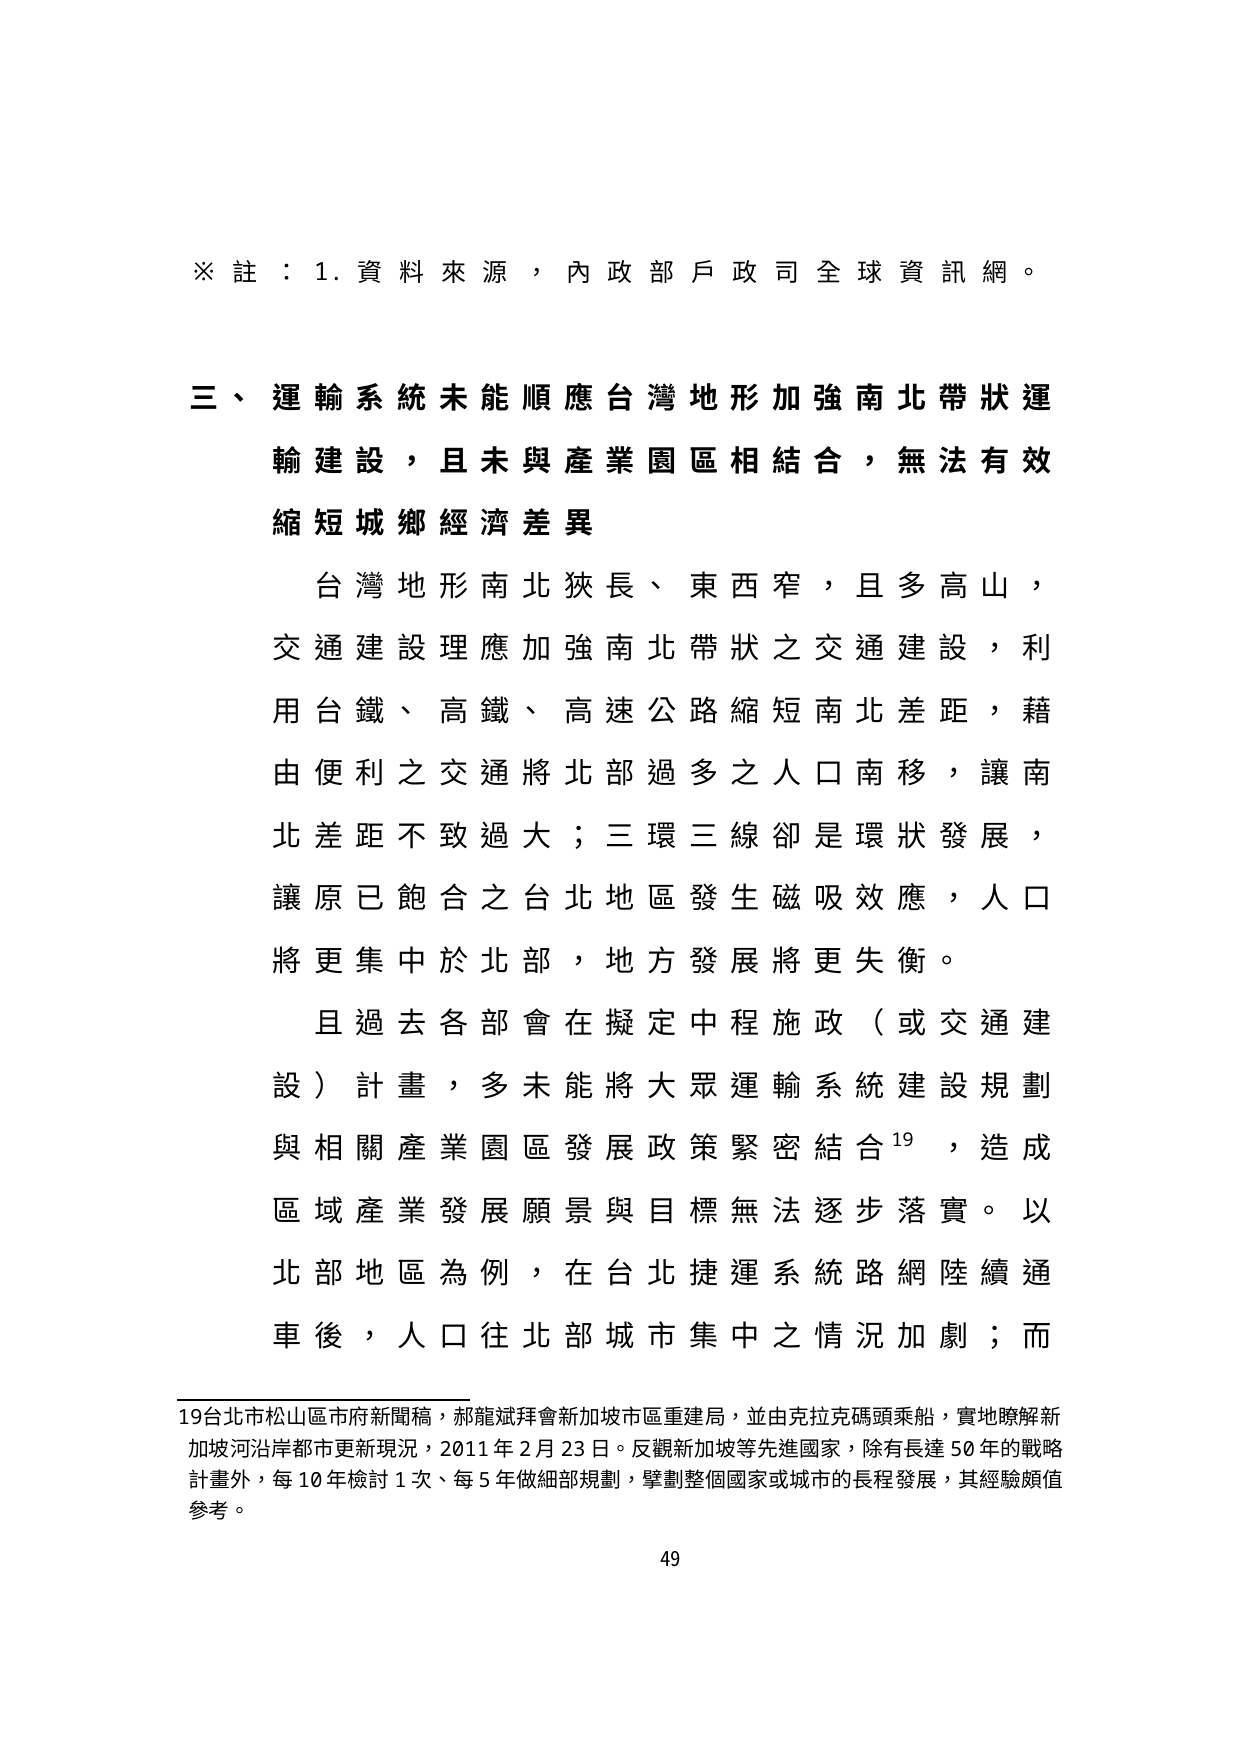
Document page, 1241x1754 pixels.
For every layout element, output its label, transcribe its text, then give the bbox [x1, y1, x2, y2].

text 台北市松山區市府新聞稿，郝龍斌拜會新加坡市區重建局，並由克拉克碼頭乘船，實地瞭解新加坡河沿岸都市更新現況，2011年2月23日。反觀新加坡等先進國家，除有長達50年的戰略計畫外，每10年檢討1次、每5年做細部規劃，擘劃整個國家或城市的長程發展，其經驗頗值參考。 [177, 1400, 1063, 1525]
text 且過去各部會在擬定中程施政（或交通建設）計畫，多未能將大眾運輸系統建設規劃與相關產業園區發展政策緊密結合，造成區域產業發展願景與目標無法逐步落實。以北部地區為例，在台北捷運系統路網陸續通車後，人口往北部城市集中之情況加劇；而 [242, 979, 1058, 1354]
text 台灣地形南北狹長、東西窄，且多高山，交通建設理應加強南北帶狀之交通建設，利用台鐵、高鐵、高速公路縮短南北差距，藉由便利之交通將北部過多之人口南移，讓南北差距不致過大；三環三線卻是環狀發展，讓原已飽合之台北地區發生磁吸效應，人口將更集中於北部，地方發展將更失衡。 [242, 542, 1058, 979]
text ※註：1.資料來源，內政部戶政司全球資訊網。 [183, 229, 1058, 292]
text 三、運輸系統未能順應台灣地形加強南北帶狀運輸建設，且未與產業園區相結合，無法有效縮短城鄉經濟差異 [183, 354, 1058, 542]
